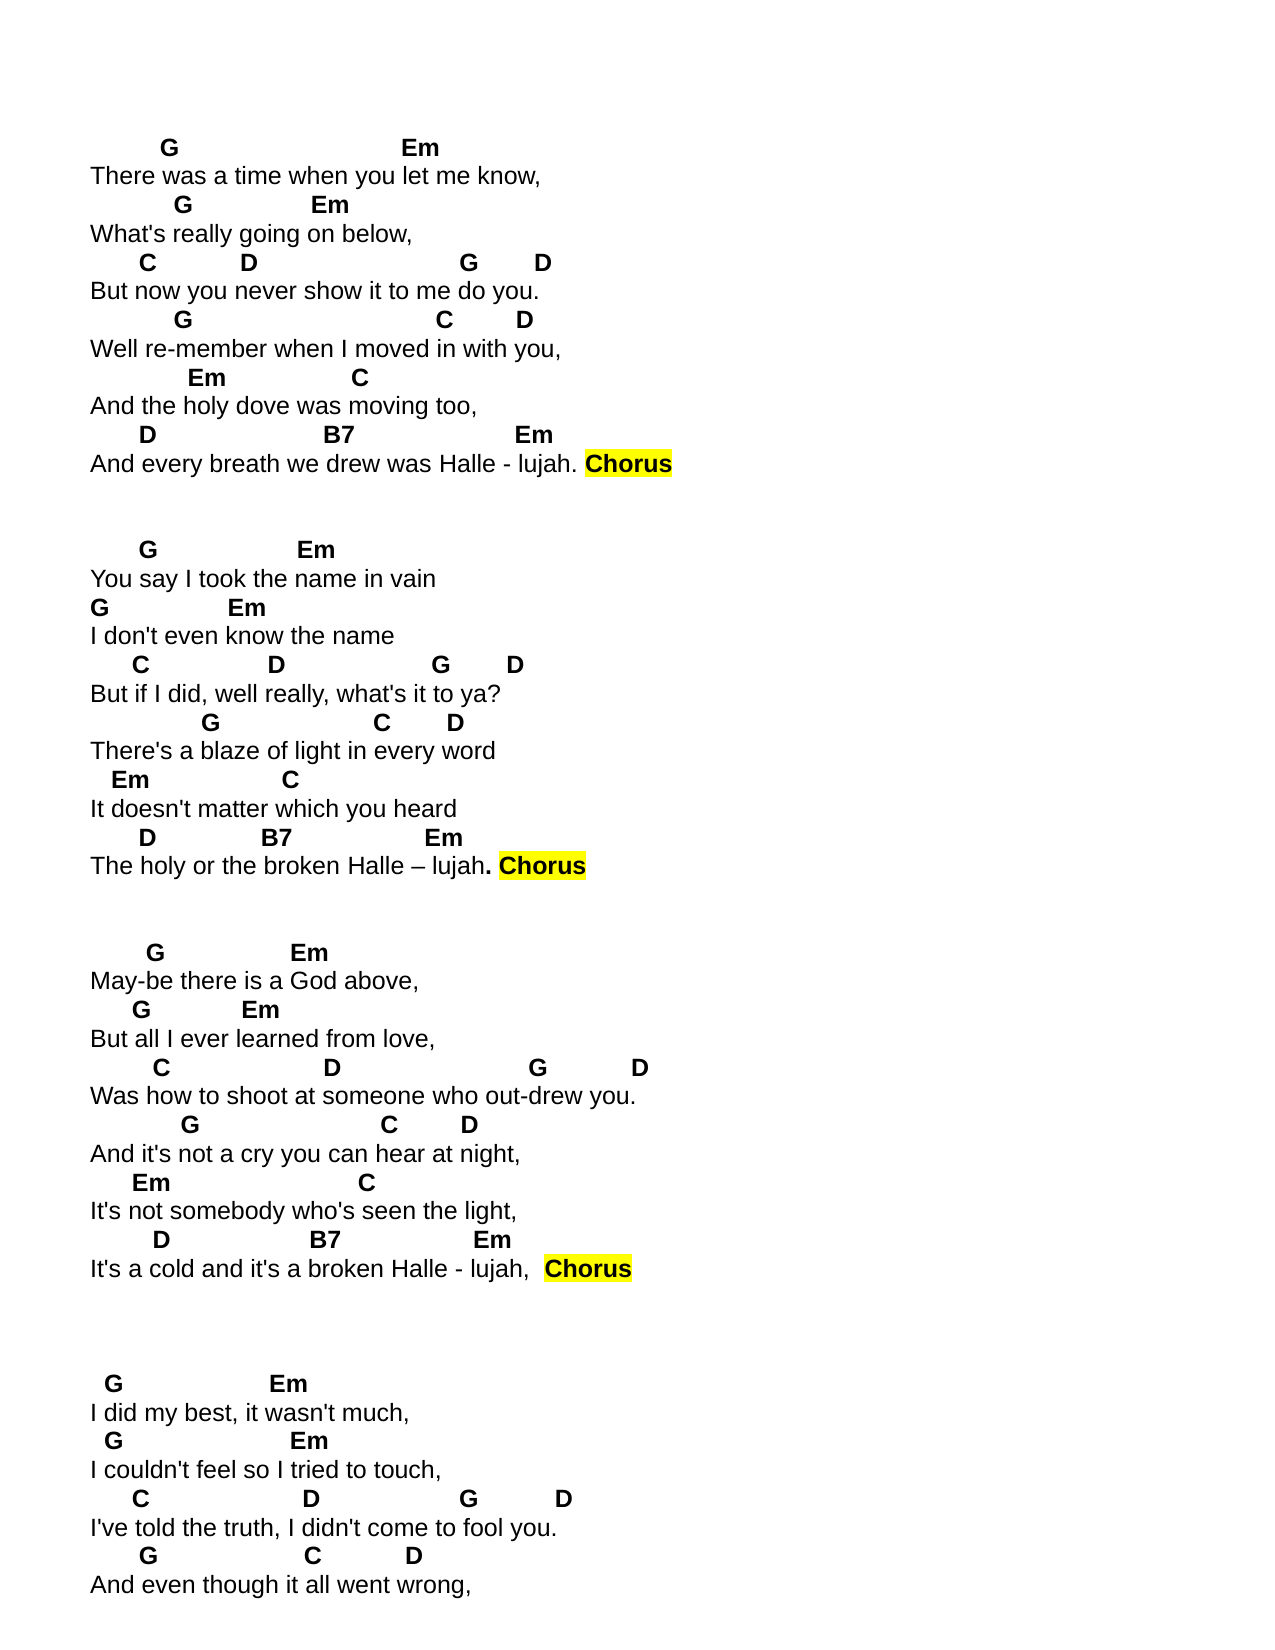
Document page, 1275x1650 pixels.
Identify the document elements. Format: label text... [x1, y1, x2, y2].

text C D G D [90, 650, 1185, 679]
text G Em [90, 132, 1185, 161]
text And every breath we drew was Halle - lujah. Chorus [90, 449, 1185, 477]
text G C D [90, 1110, 1185, 1139]
text G Em [90, 592, 1185, 621]
text But if I did, well really, what's it to ya? [90, 679, 1185, 707]
text I don't even know the name [90, 621, 1185, 650]
text G Em [90, 937, 1185, 966]
text G Em [90, 1426, 1185, 1455]
text G Em [90, 190, 1185, 219]
text But now you never show it to me do you. [90, 276, 1185, 305]
text Em C [90, 765, 1185, 794]
text The holy or the broken Halle – lujah. Chorus [90, 851, 1185, 880]
text I've told the truth, I didn't come to fool you. [90, 1512, 1185, 1541]
text G Em [90, 995, 1185, 1024]
text It doesn't matter which you heard [90, 794, 1185, 822]
text There was a time when you let me know, [90, 161, 1185, 190]
text C D G D [90, 1484, 1185, 1512]
text Well re-member when I moved in with you, [90, 334, 1185, 362]
text G C D [90, 305, 1185, 334]
text Was how to shoot at someone who out-drew you. [90, 1081, 1185, 1110]
text C D G D [90, 247, 1185, 276]
text Em C [90, 1167, 1185, 1196]
text D B7 Em [90, 420, 1185, 449]
text G Em [90, 535, 1185, 564]
text I did my best, it wasn't much, [90, 1397, 1185, 1426]
text G C D [90, 707, 1185, 736]
text You say I took the name in vain [90, 564, 1185, 592]
text G Em [90, 1369, 1185, 1397]
text But all I ever learned from love, [90, 1024, 1185, 1052]
text D B7 Em [90, 1225, 1185, 1254]
text And even though it all went wrong, [90, 1570, 1185, 1599]
text And it's not a cry you can hear at night, [90, 1139, 1185, 1167]
text And the holy dove was moving too, [90, 391, 1185, 420]
text What's really going on below, [90, 219, 1185, 247]
text Em C [90, 362, 1185, 391]
text May-be there is a God above, [90, 966, 1185, 995]
text I couldn't feel so I tried to touch, [90, 1455, 1185, 1484]
text G C D [90, 1541, 1185, 1570]
text There's a blaze of light in every word [90, 736, 1185, 765]
text D B7 Em [90, 822, 1185, 851]
text It's a cold and it's a broken Halle - lujah, Chorus [90, 1254, 1185, 1282]
text It's not somebody who's seen the light, [90, 1196, 1185, 1225]
text C D G D [90, 1052, 1185, 1081]
